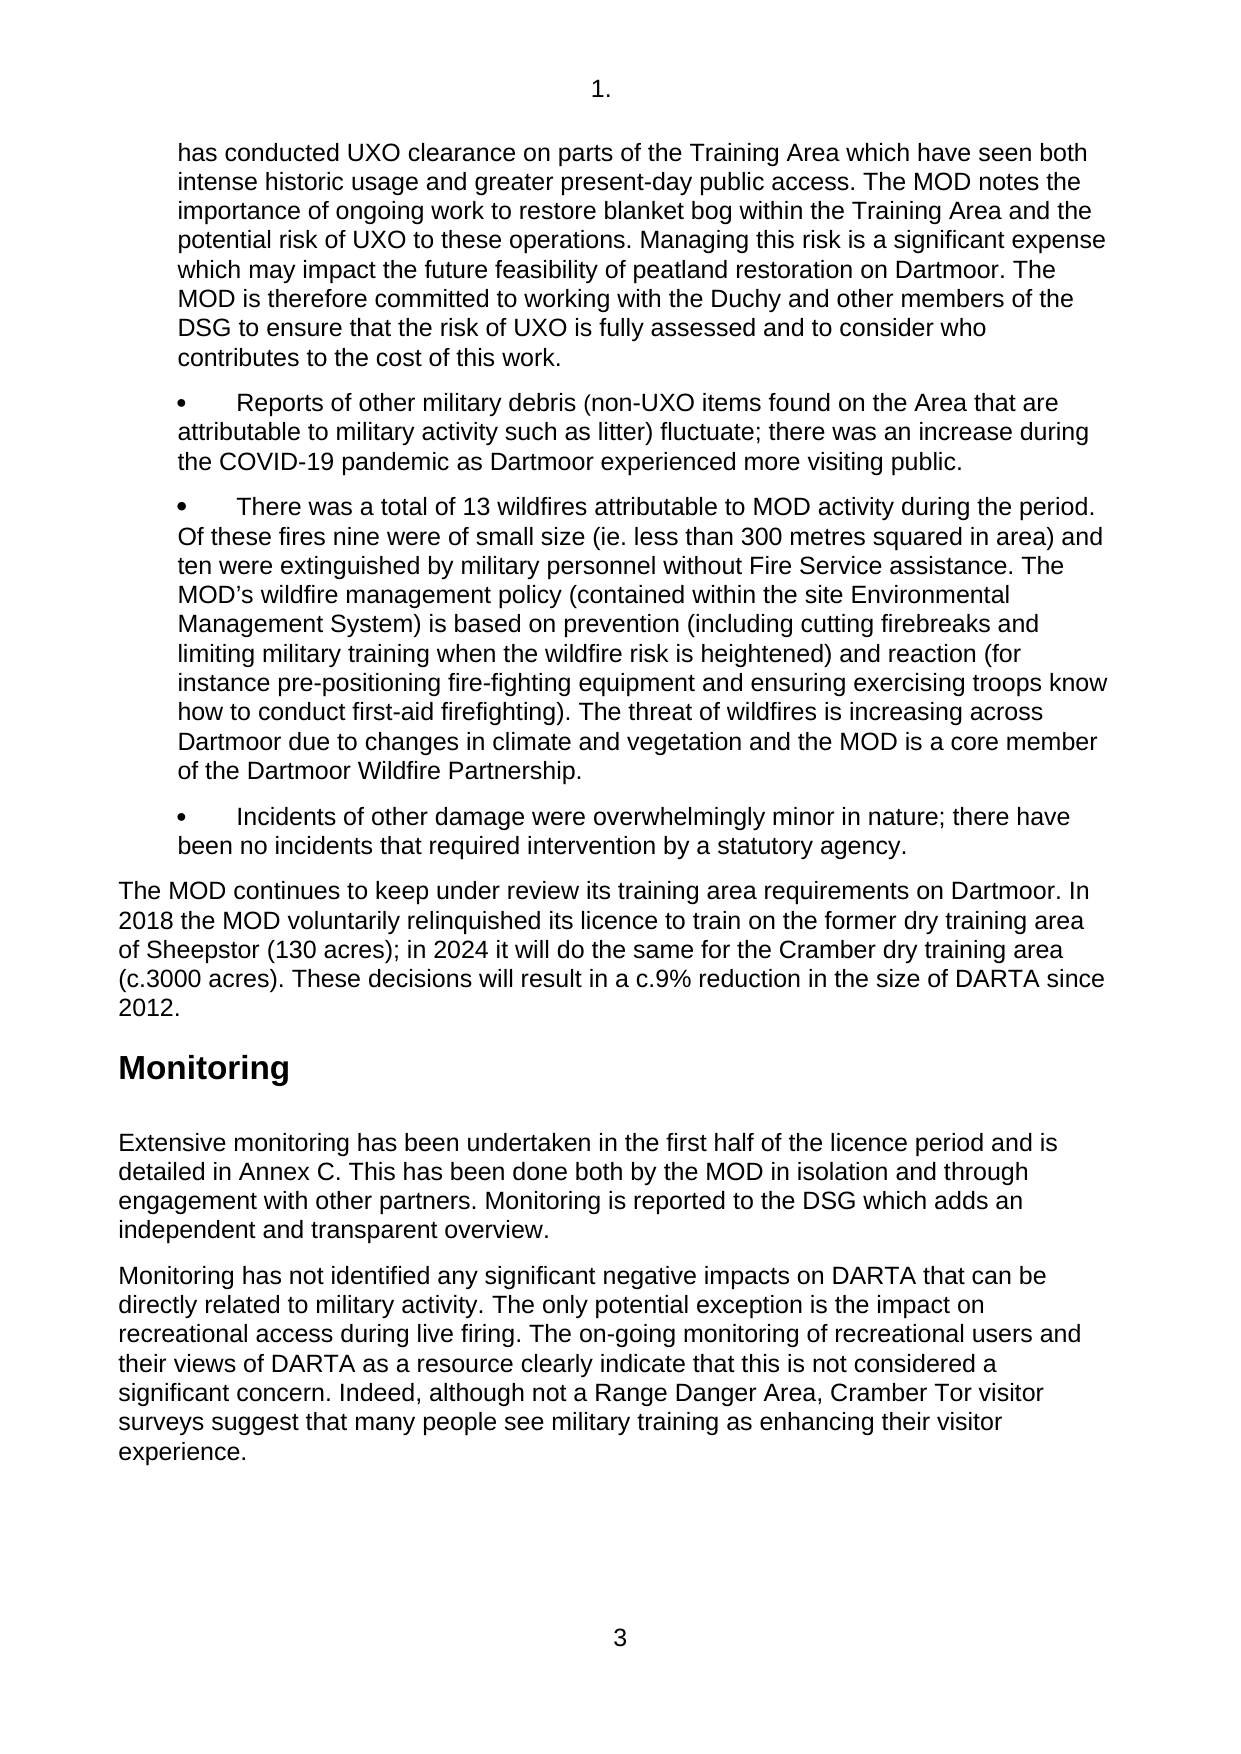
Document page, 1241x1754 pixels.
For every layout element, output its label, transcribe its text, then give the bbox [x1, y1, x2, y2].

list Reports of other military debris (non-UXO items found on the Area that are attributable to military activity such as litter) fluctuate; there was an increase during the COVID-19 pandemic as Dartmoor experienced more visiting public. [177, 388, 1109, 475]
list Unexploded Ordnance (UXO) is a broad term describing any military debris that has a potential explosive hazard. All the instances listed have involved small arms ammunition or historic ammunition natures (ie. 20th century or earlier – mainly from the Second World War era); this reflects the reduced use of more hazardous natures on Dartmoor (for instance High Explosive artillery shells are no longer fired) and improvements in ammunition reliability and training management. The MOD has conducted UXO clearance on parts of the Training Area which have seen both intense historic usage and greater present-day public access. The MOD notes the importance of ongoing work to restore blanket bog within the Training Area and the potential risk of UXO to these operations. Managing this risk is a significant expense which may impact the future feasibility of peatland restoration on Dartmoor. The MOD is therefore committed to working with the Duchy and other members of the DSG to ensure that the risk of UXO is fully assessed and to consider who contributes to the cost of this work. [177, 138, 1109, 371]
list Incidents of other damage were overwhelmingly minor in nature; there have been no incidents that required intervention by a statutory agency. [177, 801, 1109, 859]
text Extensive monitoring has been undertaken in the first half of the licence period and is detailed in Annex C. This has been done both by the MOD in isolation and through engagement with other partners. Monitoring is reported to the DSG which adds an independent and transparent overview. [118, 1127, 1109, 1244]
subtitle Monitoring [118, 1048, 1107, 1086]
text The MOD continues to keep under review its training area requirements on Dartmoor. In 2018 the MOD voluntarily relinquished its licence to train on the former dry training area of Sheepstor (130 acres); in 2024 it will do the same for the Cramber dry training area (c.3000 acres). These decisions will result in a c.9% reduction in the size of DARTA since 2012. [118, 876, 1109, 1022]
list There was a total of 13 wildfires attributable to MOD activity during the period. Of these fires nine were of small size (ie. less than 300 metres squared in area) and ten were extinguished by military personnel without Fire Service assistance. The MOD’s wildfire management policy (contained within the site Environmental Management System) is based on prevention (including cutting firebreaks and limiting military training when the wildfire risk is heightened) and reaction (for instance pre-positioning fire-fighting equipment and ensuring exercising troops know how to conduct first-aid firefighting). The threat of wildfires is increasing across Dartmoor due to changes in climate and vegetation and the MOD is a core member of the Dartmoor Wildfire Partnership. [177, 492, 1109, 784]
text Monitoring has not identified any significant negative impacts on DARTA that can be directly related to military activity. The only potential exception is the impact on recreational access during live firing. The on-going monitoring of recreational users and their views of DARTA as a resource clearly indicate that this is not considered a significant concern. Indeed, although not a Range Danger Area, Cramber Tor visitor surveys suggest that many people see military training as enhancing their visitor experience. [118, 1261, 1109, 1465]
